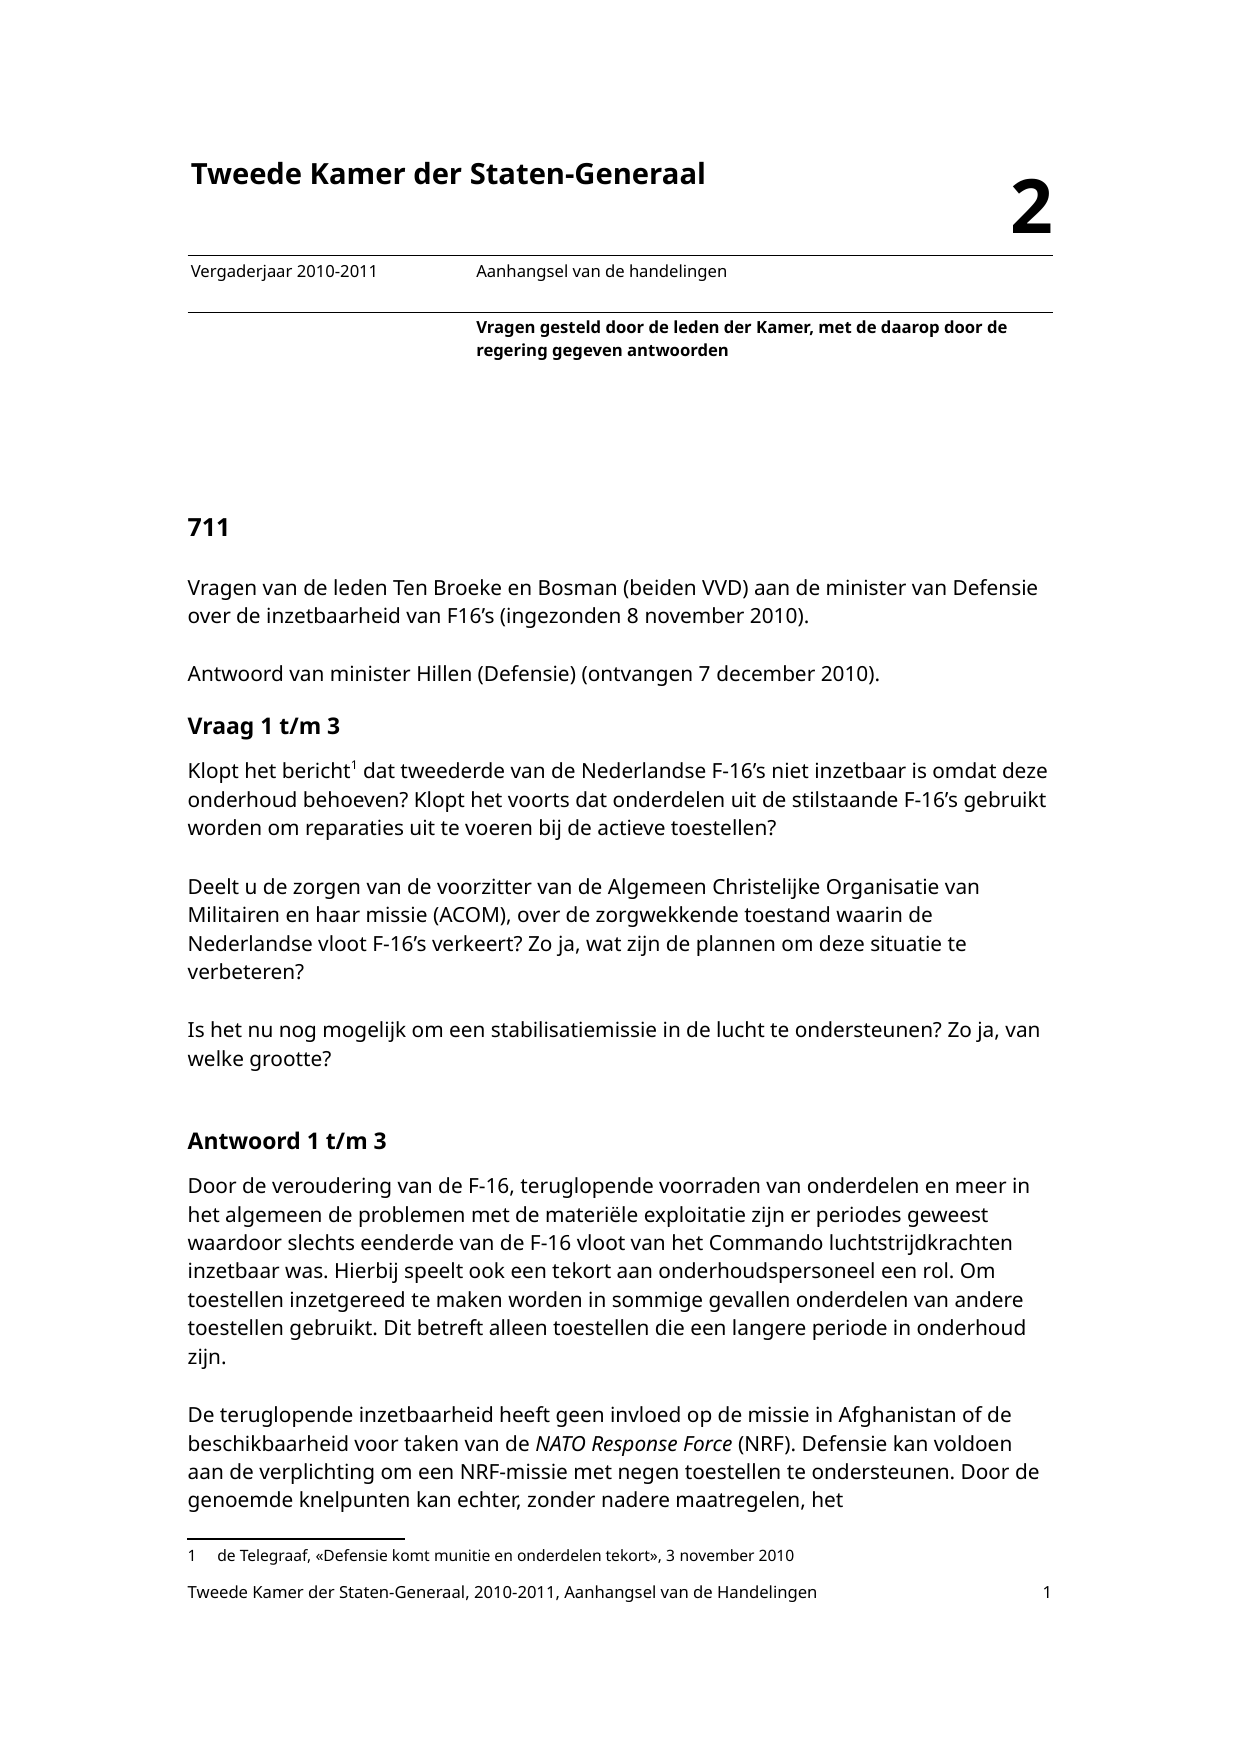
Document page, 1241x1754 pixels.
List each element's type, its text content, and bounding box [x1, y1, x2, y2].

text de Telegraaf, «Defensie komt munitie en onderdelen tekort», 3 november 2010 [187, 1538, 1053, 1566]
text Antwoord van minister Hillen (Defensie) (ontvangen 7 december 2010). [187, 659, 1053, 688]
text Klopt het bericht dat tweederde van de Nederlandse F-16’s niet inzetbaar is omdat deze onderhoud behoeven? Klopt het voorts dat onderdelen uit de stilstaande F-16’s gebruikt worden om reparaties uit te voeren bij de actieve toestellen? [187, 757, 1053, 842]
subtitle Vraag 1 t/m 3 [187, 710, 1053, 742]
table_cell Vragen gesteld door de leden der Kamer, met de daarop door de regering gegeven antwoorden [473, 313, 1053, 361]
text Is het nu nog mogelijk om een stabilisatiemissie in de lucht te ondersteunen? Zo ja, van welke grootte? [187, 1016, 1053, 1072]
subtitle Antwoord 1 t/m 3 [187, 1125, 1053, 1156]
table_cell Vergaderjaar 2010-2011 [188, 256, 473, 312]
text Door de veroudering van de F-16, teruglopende voorraden van onderdelen en meer in het algemeen de problemen met de materiële exploitatie zijn er periodes geweest waardoor slechts eenderde van de F-16 vloot van het Commando luchtstrijdkrachten inzetbaar was. Hierbij speelt ook een tekort aan onderhoudspersoneel een rol. Om toestellen inzetgereed te maken worden in sommige gevallen onderdelen van andere toestellen gebruikt. Dit betreft alleen toestellen die een langere periode in onderhoud zijn. [187, 1171, 1053, 1370]
table_header 2 [880, 150, 1053, 255]
text Deelt u de zorgen van de voorzitter van de Algemeen Christelijke Organisatie van Militairen en haar missie (ACOM), over de zorgwekkende toestand waarin de Nederlandse vloot F-16’s verkeert? Zo ja, wat zijn de plannen om deze situatie te verbeteren? [187, 872, 1053, 986]
table_cell [188, 313, 473, 361]
text Vragen van de leden Ten Broeke en Bosman (beiden VVD) aan de minister van Defensie over de inzetbaarheid van F16’s (ingezonden 8 november 2010). [187, 573, 1053, 630]
text 711 [187, 509, 1053, 543]
table_header Tweede Kamer der Staten-Generaal [188, 150, 879, 255]
table_cell Aanhangsel van de handelingen [473, 256, 1053, 312]
text De teruglopende inzetbaarheid heeft geen invloed op de missie in Afghanistan of de beschikbaarheid voor taken van de NATO Response Force (NRF). Defensie kan voldoen aan de verplichting om een NRF-missie met negen toestellen te ondersteunen. Door de genoemde knelpunten kan echter, zonder nadere maatregelen, het [187, 1400, 1053, 1514]
